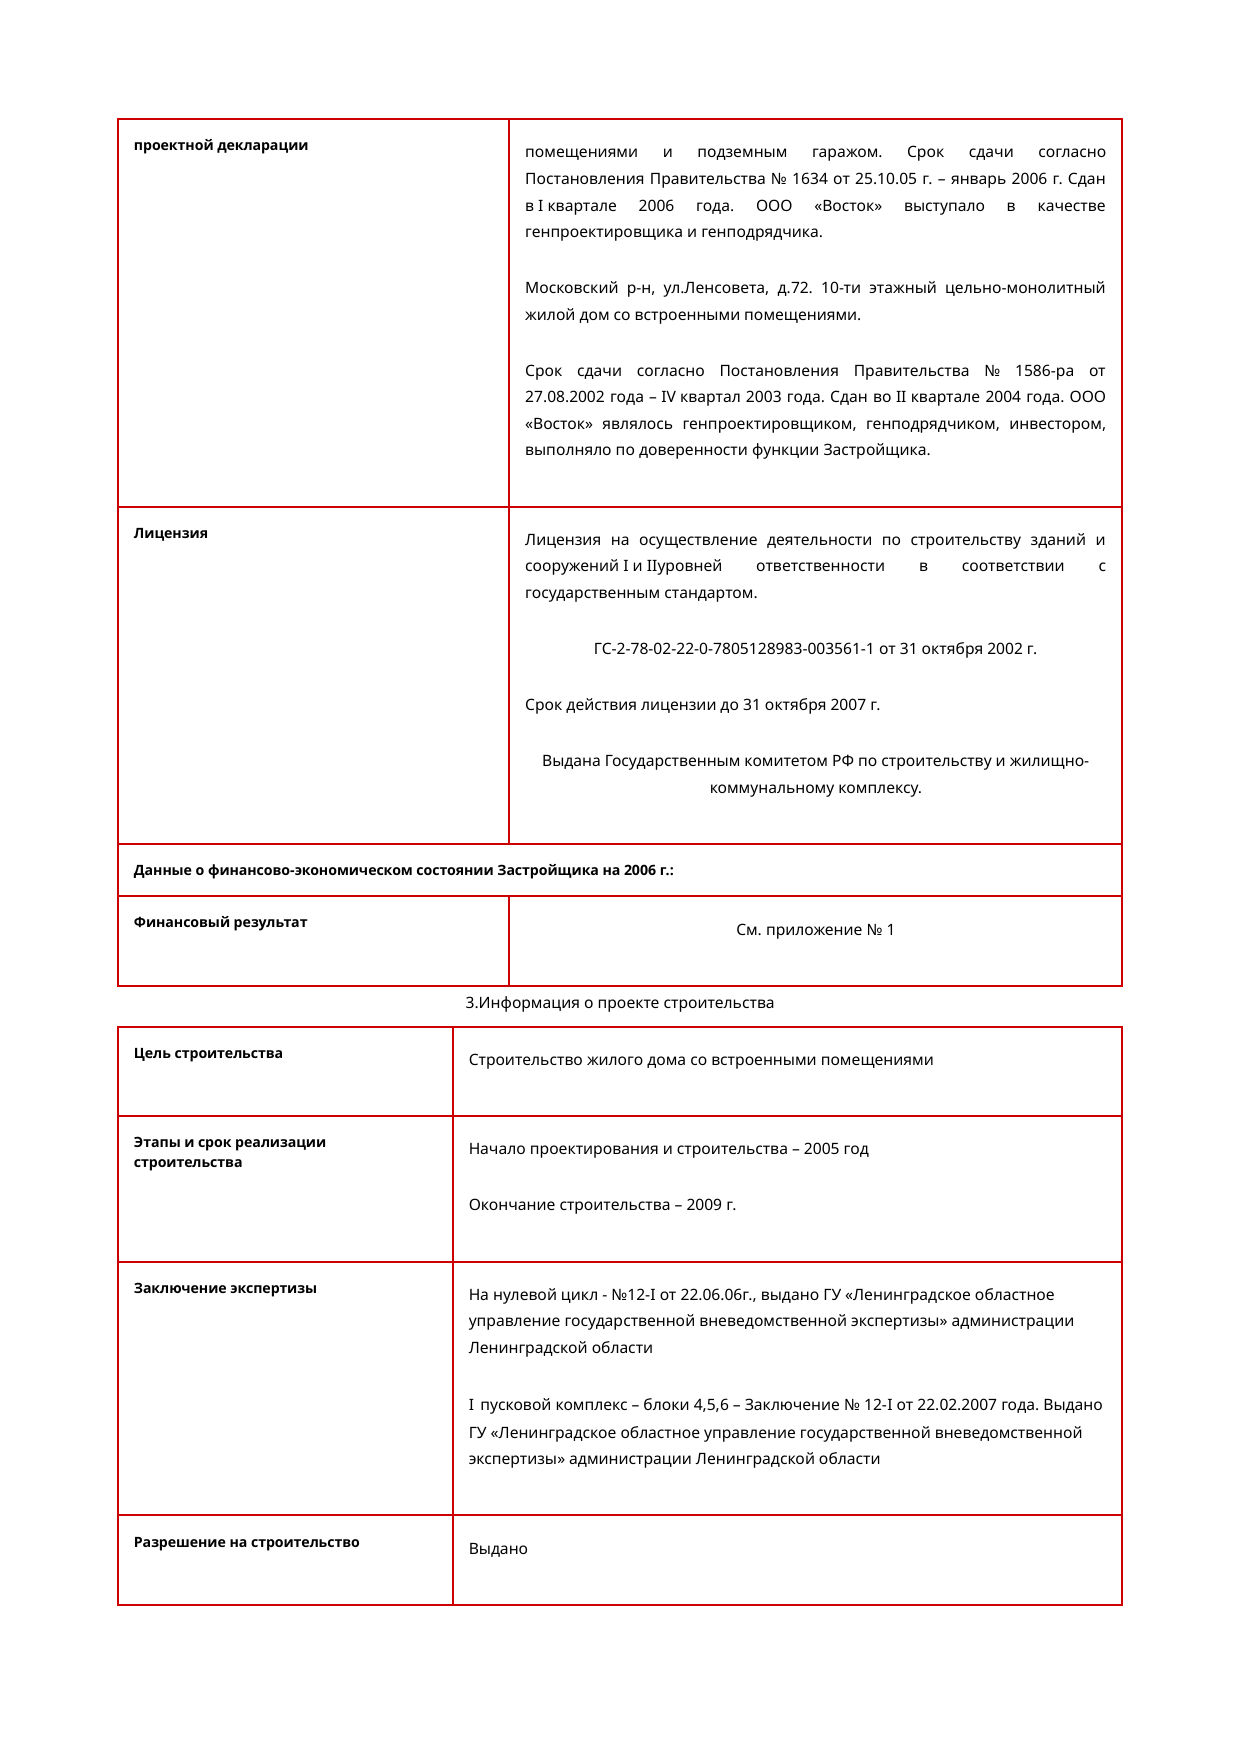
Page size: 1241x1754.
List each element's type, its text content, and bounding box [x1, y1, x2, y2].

table_cell См. приложение № 1 [510, 897, 1121, 984]
table_header Строительство жилого дома со встроенными помещениями [454, 1028, 1121, 1115]
table_cell Данные о финансово-экономическом состоянии Застройщика на 2006 г.: [119, 845, 1121, 895]
table_cell помещениями и подземным гаражом. Срок сдачи согласно Постановления Правительства № 1634 от 25.10.05 г. – январь 2006 г. Сдан в I квартале 2006 года. ООО «Восток» выступало в качестве генпроектировщика и генподрядчика. Московский р-н, ул.Ленсовета, д.72. 10-ти этажный цельно-монолитный жилой дом со встроенными помещениями. Срок сдачи согласно Постановления Правительства № 1586-ра от 27.08.2002 года – IV квартал 2003 года. Сдан во II квартале 2004 года. ООО «Восток» являлось генпроектировщиком, генподрядчиком, инвестором, выполняло по доверенности функции Застройщика. [510, 120, 1121, 506]
table_header Цель строительства [119, 1028, 452, 1115]
table_cell Финансовый результат [119, 897, 508, 984]
text 3.Информация о проекте строительства [118, 987, 1122, 1013]
table_cell Начало проектирования и строительства – 2005 год Окончание строительства – 2009 г. [454, 1117, 1121, 1261]
table_cell Разрешение на строительство [119, 1516, 452, 1604]
table_cell Лицензия на осуществление деятельности по строительству зданий и сооружений I и IIуровней ответственности в соответствии с государственным стандартом. ГС-2-78-02-22-0-7805128983-003561-1 от 31 октября 2002 г. Срок действия лицензии до 31 октября 2007 г. Выдана Государственным комитетом РФ по строительству и жилищно-коммунальному комплексу. [510, 508, 1121, 843]
table_cell Заключение экспертизы [119, 1263, 452, 1514]
table_cell На нулевой цикл - №12-I от 22.06.06г., выдано ГУ «Ленинградское областное управление государственной вневедомственной экспертизы» администрации Ленинградской области I пусковой комплекс – блоки 4,5,6 – Заключение № 12-I от 22.02.2007 года. Выдано ГУ «Ленинградское областное управление государственной вневедомственной экспертизы» администрации Ленинградской области [454, 1263, 1121, 1514]
table_cell Выдано [454, 1516, 1121, 1604]
table_cell Этапы и срок реализации строительства [119, 1117, 452, 1261]
table_cell проектной декларации [119, 120, 508, 506]
table_cell Лицензия [119, 508, 508, 843]
